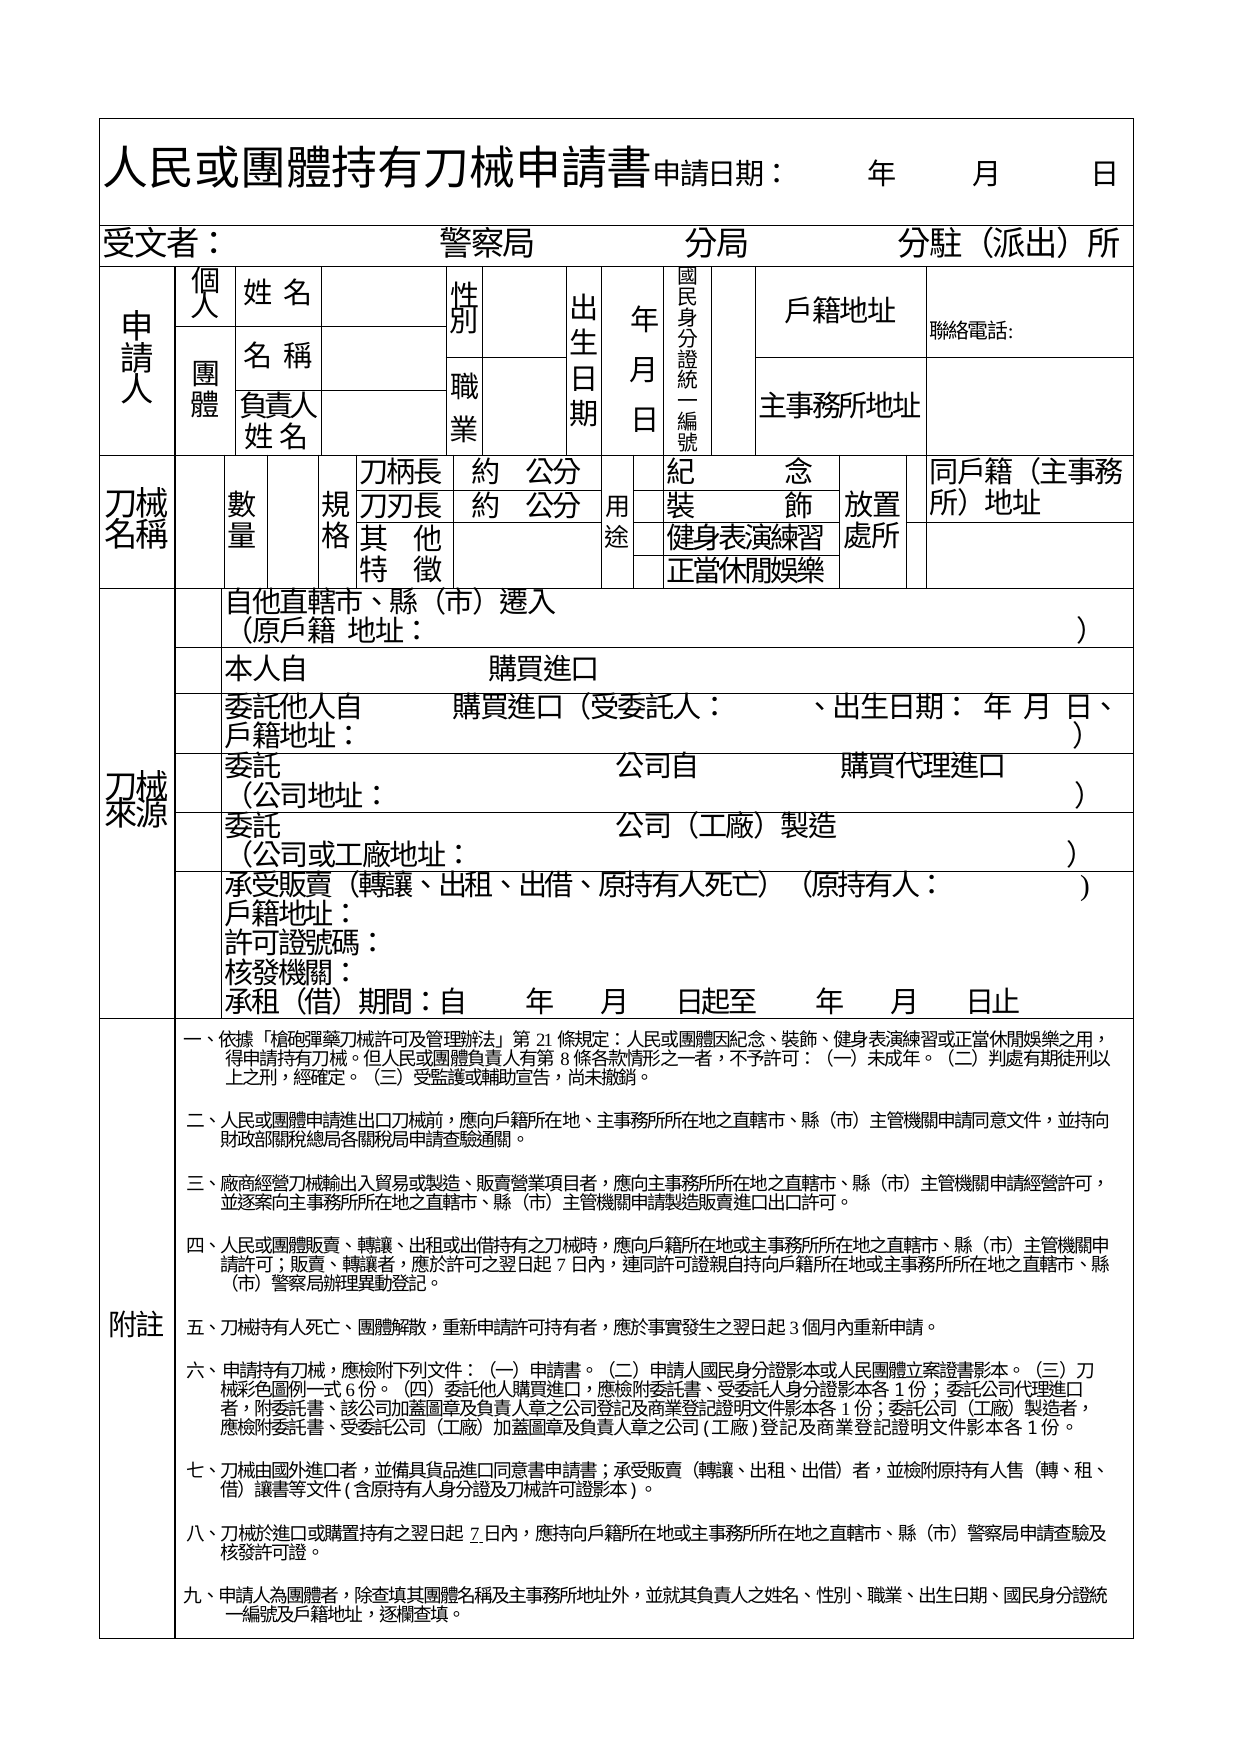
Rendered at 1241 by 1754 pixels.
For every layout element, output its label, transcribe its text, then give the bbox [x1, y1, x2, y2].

table_cell 委託 公司（工廠）製造 （公司或工廠地址： ） [222, 813, 1133, 871]
table_cell [268, 456, 318, 588]
table_cell [176, 754, 221, 812]
table_cell 名 稱 [236, 327, 321, 389]
table_cell [634, 456, 663, 490]
table_cell [176, 456, 224, 588]
table_cell [712, 267, 755, 454]
table_cell [634, 523, 663, 554]
table_cell 用途 [602, 456, 633, 588]
table_cell [483, 267, 566, 357]
table_cell 刀刃長 [357, 491, 453, 522]
table_cell 出生 日期 [567, 267, 601, 454]
table_cell [634, 556, 663, 588]
table_cell 一、依據「槍砲彈藥刀械許可及管理辦法」第21條規定：人民或團體因紀念、裝飾、健身表演練習或正當休閒娛樂之用，得申請持有刀械。但人民或團體負責人有第8條各款情形之一者，不予許可：（一）未成年。（二）判處有期徒刑以上之刑，經確定。（三）受監護或輔助宣告，尚未撤銷。 二、人民或團體申請進出口刀械前，應向戶籍所在地、主事務所所在地之直轄市、縣（市）主管機關申請同意文件，並持向財政部關稅總局各關稅局申請查驗通關。 三、廠商經營刀械輸出入貿易或製造、販賣營業項目者，應向主事務所所在地之直轄市、縣（市）主管機關申請經營許可，並逐案向主事務所所在地之直轄市、縣（市）主管機關申請製造販賣進口出口許可。 四、人民或團體販賣、轉讓、出租或出借持有之刀械時，應向戶籍所在地或主事務所所在地之直轄市、縣（市）主管機關申請許可；販賣、轉讓者，應於許可之翌日起7日內，連同許可證親自持向戶籍所在地或主事務所所在地之直轄市、縣（市）警察局辦理異動登記。 五、刀械持有人死亡、團體解散，重新申請許可持有者，應於事實發生之翌日起3個月內重新申請。 六、申請持有刀械，應檢附下列文件：（一）申請書。（二）申請人國民身分證影本或人民團體立案證書影本。（三）刀械彩色圖例一式6份。（四）委託他人購買進口，應檢附委託書、受委託人身分證影本各1份；委託公司代理進口者，附委託書、該公司加蓋圖章及負責人章之公司登記及商業登記證明文件影本各1份；委託公司（工廠）製造者，應檢附委託書、受委託公司（工廠）加蓋圖章及負責人章之公司(工廠)登記及商業登記證明文件影本各1份。 七、刀械由國外進口者，並備具貨品進口同意書申請書；承受販賣（轉讓、出租、出借）者，並檢附原持有人售（轉、租、借）讓書等文件(含原持有人身分證及刀械許可證影本)。 八、刀械於進口或購置持有之翌日起7日內，應持向戶籍所在地或主事務所所在地之直轄市、縣（市）警察局申請查驗及核發許可證。 九、申請人為團體者，除查填其團體名稱及主事務所地址外，並就其負責人之姓名、性別、職業、出生日期、國民身分證統一編號及戶籍地址，逐欄查填。 [176, 1019, 1133, 1638]
table_cell [322, 327, 446, 389]
table_cell 紀 念 [664, 456, 839, 490]
table_cell 健身表演練習 [664, 523, 839, 554]
table_cell [176, 648, 221, 693]
table_cell [634, 491, 663, 522]
table_cell 附註 [100, 1019, 174, 1638]
table_header 人民或團體持有刀械申請書申請日期： 年 月 日 [100, 119, 1133, 225]
table_cell [927, 358, 1133, 454]
table_cell 職業 [447, 358, 482, 454]
table_cell 年 月 日 [602, 267, 663, 454]
table_cell 刀械 來源 [100, 589, 174, 1018]
table_cell 數量 [225, 456, 267, 588]
table_cell [176, 589, 221, 647]
table_cell [454, 523, 601, 588]
table_cell 自他直轄市、縣（市）遷入 （原戶籍 地址： ） [222, 589, 1133, 647]
table_cell [322, 267, 446, 326]
table_cell 規格 [319, 456, 356, 588]
table_cell 同戶籍（主事務所）地址 [927, 456, 1133, 522]
table_cell [483, 358, 566, 454]
table_cell 性別 [447, 267, 482, 357]
table_cell 刀柄長 [357, 456, 453, 490]
table_cell 申 請 人 [100, 267, 174, 454]
table_cell 委託 公司自 購買代理進口 （公司地址： ） [222, 754, 1133, 812]
table_cell 裝 飾 [664, 491, 839, 522]
table_cell 正當休閒娛樂 [664, 556, 839, 588]
table_cell 刀械 名稱 [100, 456, 174, 588]
table_cell [176, 872, 221, 1018]
table_cell 放置處所 [840, 456, 906, 588]
table_cell 約 公分 [454, 491, 601, 522]
table_cell [907, 456, 926, 522]
table_cell 委託他人自 購買進口（受委託人： 、出生日期： 年 月 日、戶籍地址： ） [222, 694, 1133, 752]
table_cell 主事務所地址 [756, 358, 926, 454]
table_cell 國民 身分 證統 一編 號 [664, 267, 711, 454]
table_cell 姓 名 [236, 267, 321, 326]
table_cell 其 他 特 徵 [357, 523, 453, 588]
table_cell [176, 694, 221, 752]
table_cell [176, 813, 221, 871]
table_cell 聯絡電話: [927, 267, 1133, 357]
table_cell [322, 391, 446, 454]
table_cell 本人自 購買進口 [222, 648, 1133, 693]
table_cell 約 公分 [454, 456, 601, 490]
table_cell [927, 523, 1133, 588]
table_cell 負責人姓 名 [236, 391, 321, 454]
table_cell 戶籍地址 [756, 267, 926, 357]
table_cell 承受販賣（轉讓、出租、出借、原持有人死亡）（原持有人： ) 戶籍地址： 許可證號碼： 核發機關： 承租（借）期間：自 年 月 日起至 年 月 日止 [222, 872, 1133, 1018]
table_cell 受文者： 警察局 分局 分駐（派出）所 [100, 226, 1133, 266]
table_cell 團體 [176, 327, 235, 454]
table_cell [907, 523, 926, 588]
table_cell 個人 [176, 267, 235, 326]
